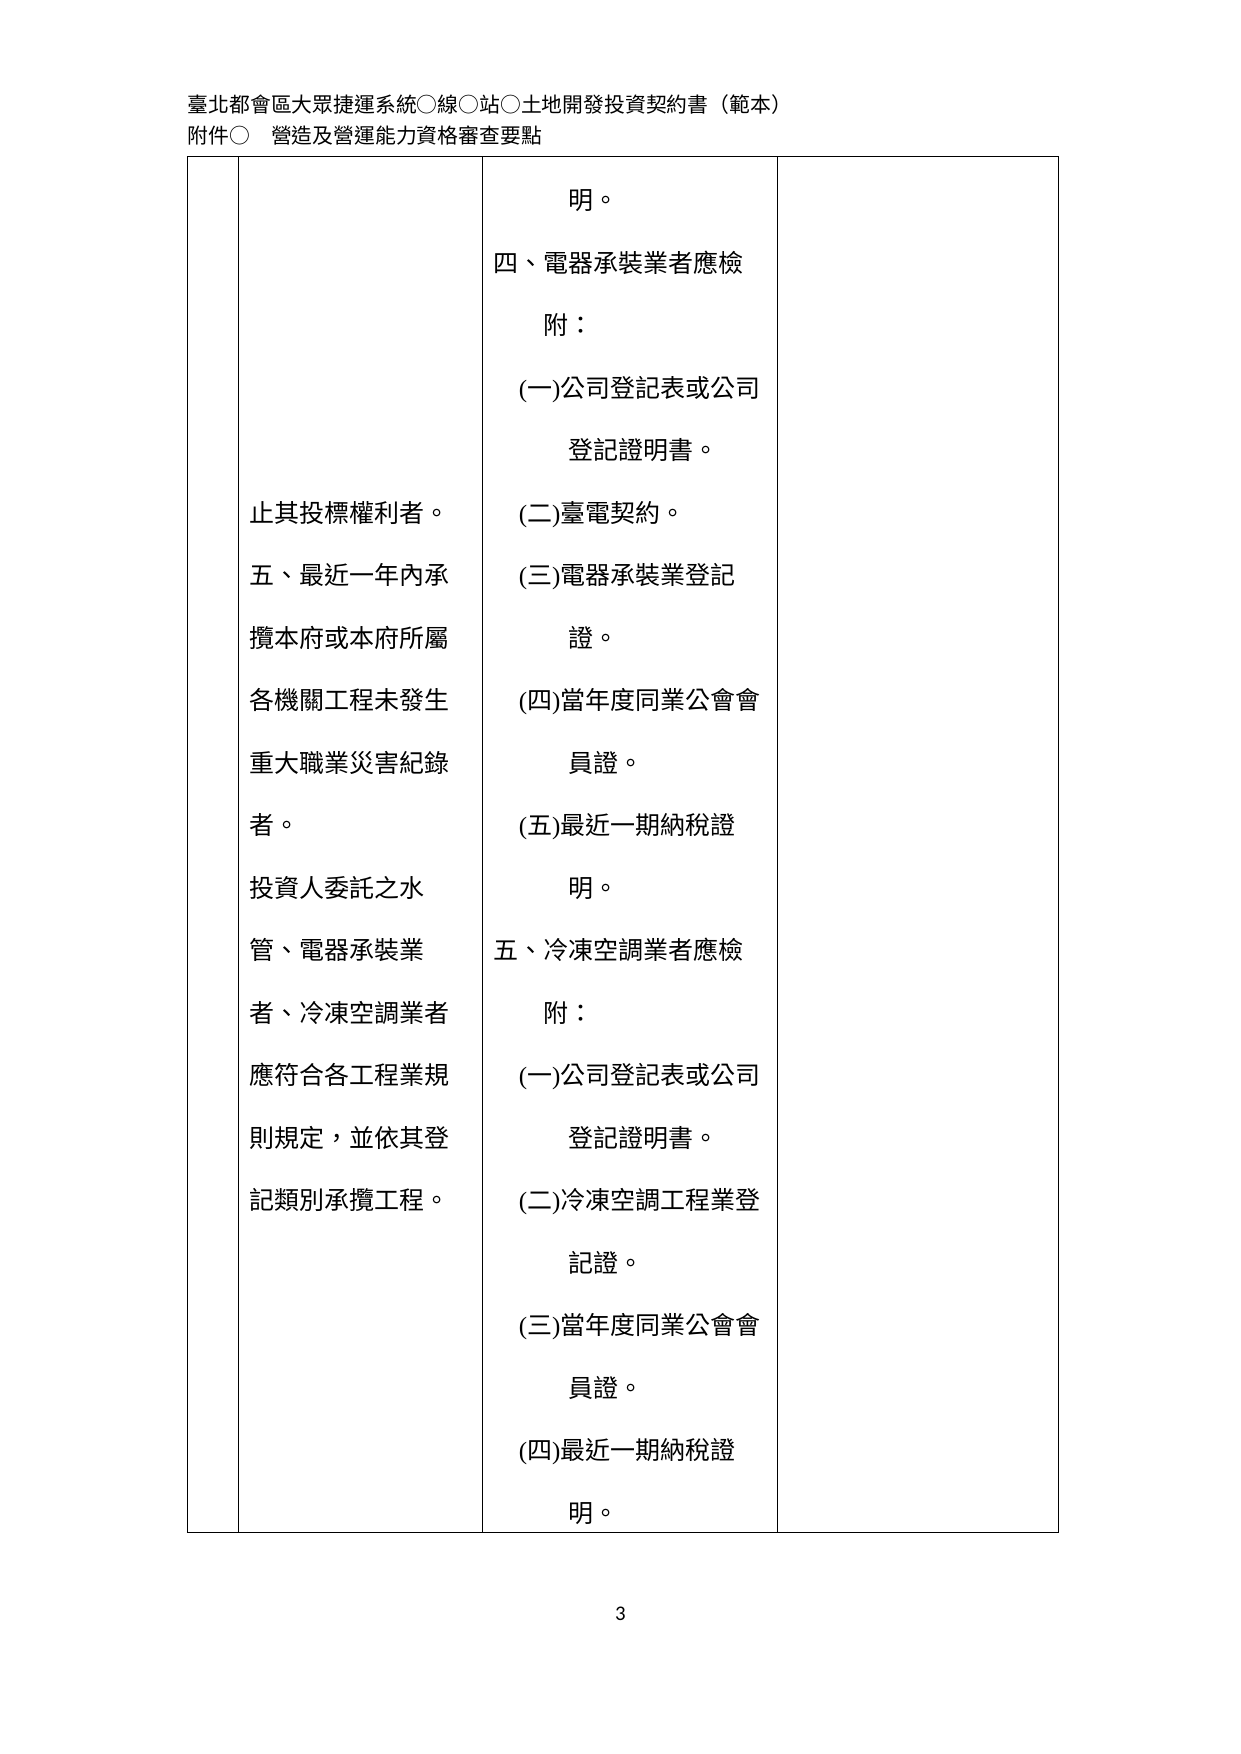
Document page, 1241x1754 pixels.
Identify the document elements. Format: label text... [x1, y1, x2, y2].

table_cell [188, 157, 238, 1532]
table_cell 明。 四、電器承裝業者應檢附： (一)公司登記表或公司登記證明書。 (二)臺電契約。 (三)電器承裝業登記證。 (四)當年度同業公會會員證。 (五)最近一期納稅證明。 五、冷凍空調業者應檢附： (一)公司登記表或公司登記證明書。 (二)冷凍空調工程業登記證。 (三)當年度同業公會會員證。 (四)最近一期納稅證明。 [483, 157, 777, 1532]
table_cell [778, 157, 1058, 1532]
table_cell 止其投標權利者。 五、最近一年內承攬本府或本府所屬各機關工程未發生重大職業災害紀錄者。 投資人委託之水管、電器承裝業者、冷凍空調業者應符合各工程業規則規定，並依其登記類別承攬工程。 [239, 157, 482, 1532]
